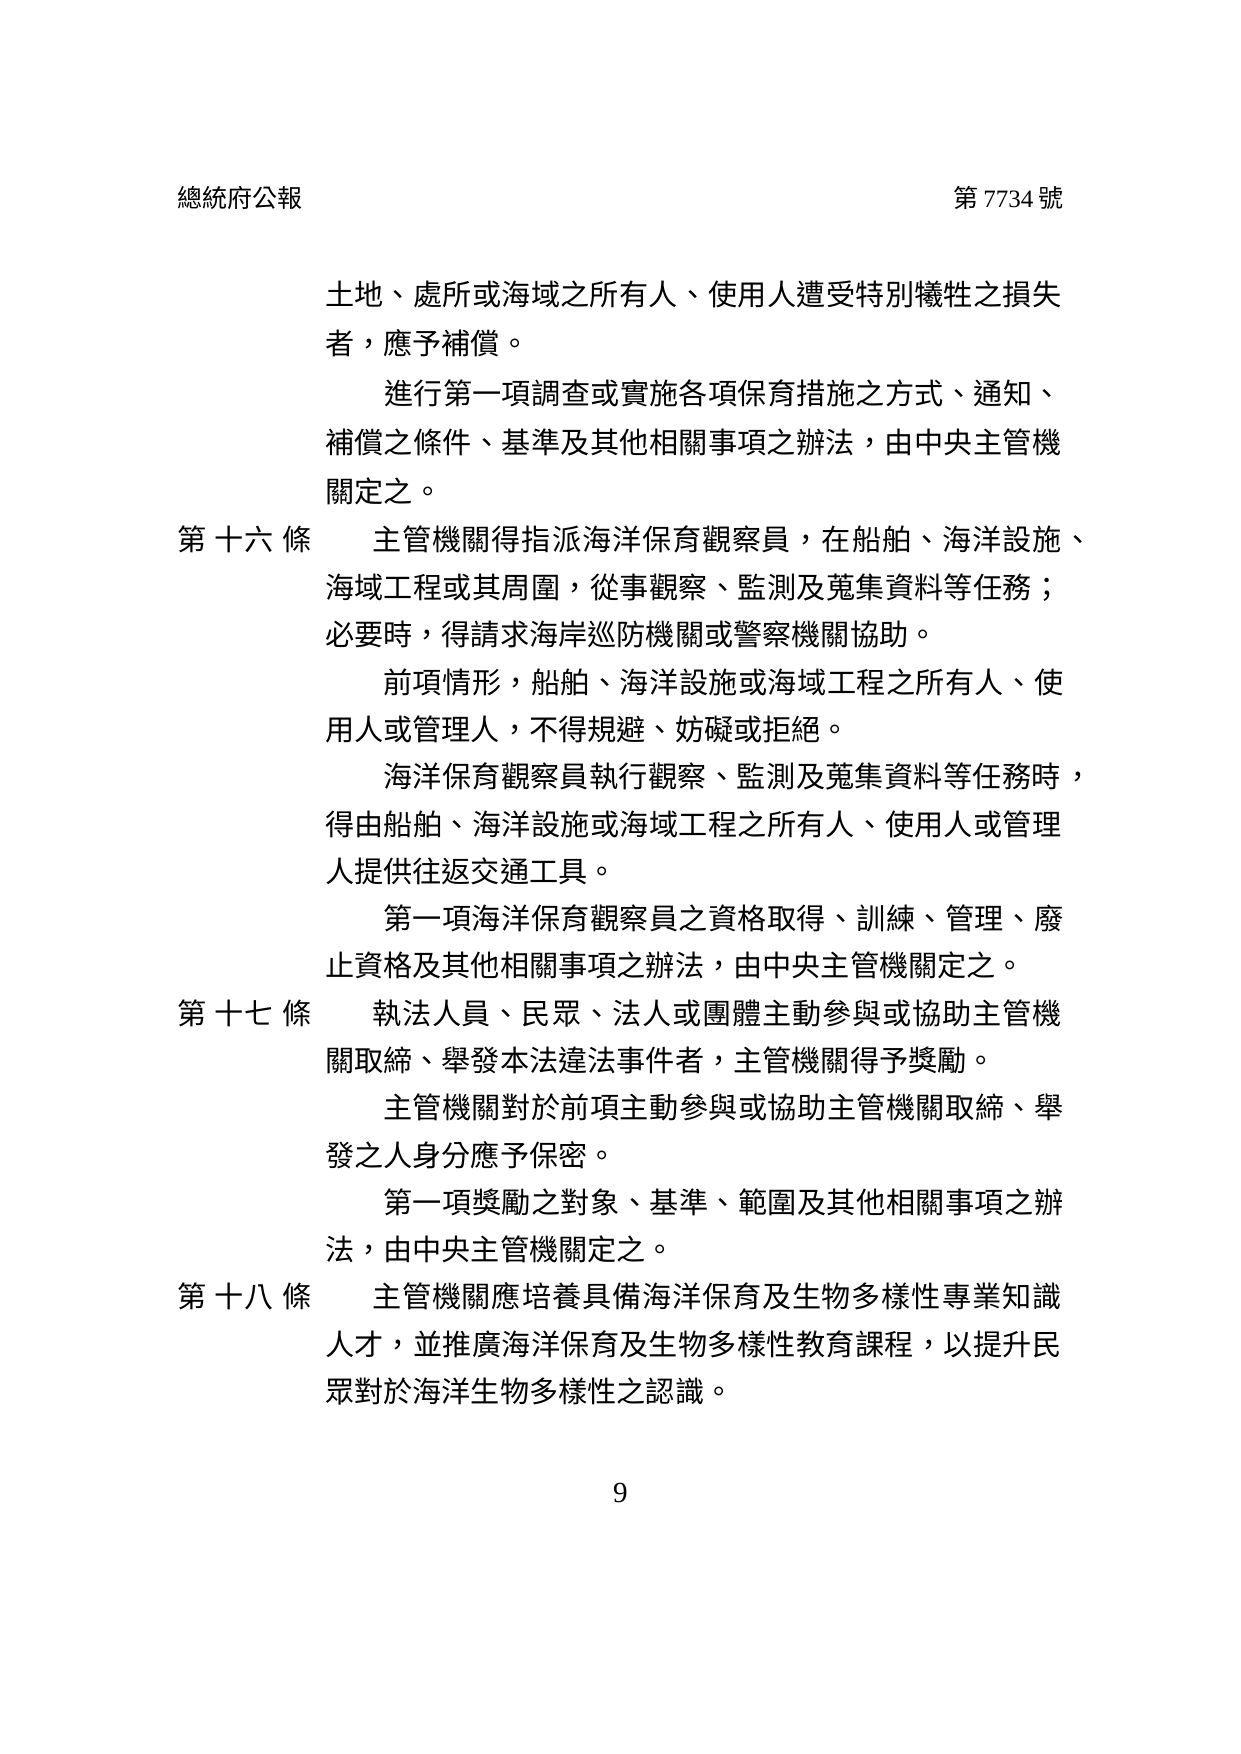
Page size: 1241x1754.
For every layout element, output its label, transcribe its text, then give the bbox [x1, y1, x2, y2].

text 主管機關對於前項主動參與或協助主管機關取締、舉發之人身分應予保密。 [325, 1081, 1063, 1175]
text 海洋保育觀察員執行觀察、監測及蒐集資料等任務時，得由船舶、海洋設施或海域工程之所有人、使用人或管理人提供往返交通工具。 [325, 750, 1063, 892]
text 第一項獎勵之對象、基準、範圍及其他相關事項之辦法，由中央主管機關定之。 [325, 1175, 1063, 1270]
text 第 十八 條 主管機關應培養具備海洋保育及生物多樣性專業知識人才，並推廣海洋保育及生物多樣性教育課程，以提升民眾對於海洋生物多樣性之認識。 [177, 1270, 1063, 1412]
text 第一項海洋保育觀察員之資格取得、訓練、管理、廢止資格及其他相關事項之辦法，由中央主管機關定之。 [325, 892, 1063, 986]
text 進行第一項調查或實施各項保育措施之方式、通知、補償之條件、基準及其他相關事項之辦法，由中央主管機關定之。 [325, 364, 1063, 513]
text 前項情形，船舶、海洋設施或海域工程之所有人、使用人或管理人，不得規避、妨礙或拒絕。 [325, 655, 1063, 750]
text 土地、處所或海域之所有人、使用人遭受特別犧牲之損失者，應予補償。 [325, 266, 1063, 364]
text 第 十七 條 執法人員、民眾、法人或團體主動參與或協助主管機關取締、舉發本法違法事件者，主管機關得予獎勵。 [177, 986, 1063, 1081]
text 第 十六 條 主管機關得指派海洋保育觀察員，在船舶、海洋設施、海域工程或其周圍，從事觀察、監測及蒐集資料等任務；必要時，得請求海岸巡防機關或警察機關協助。 [177, 513, 1063, 655]
